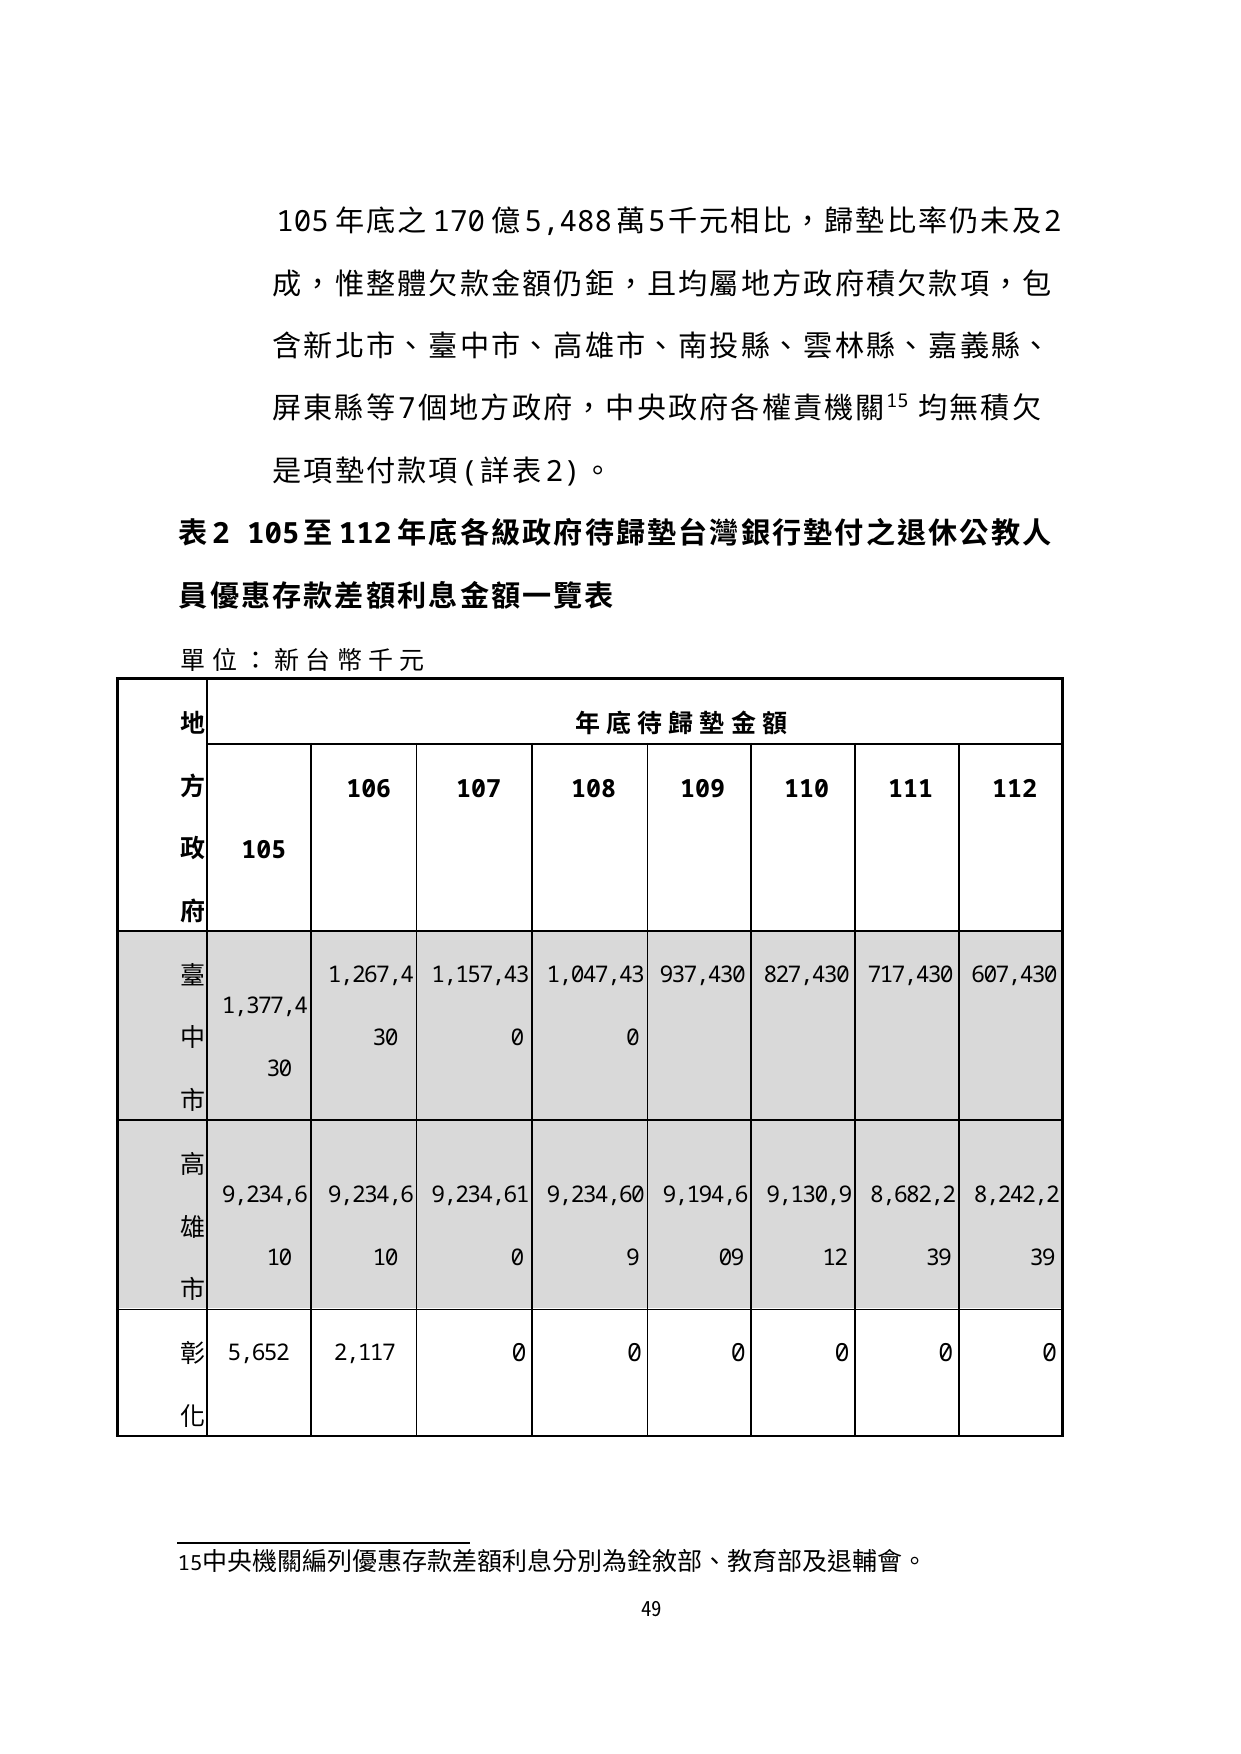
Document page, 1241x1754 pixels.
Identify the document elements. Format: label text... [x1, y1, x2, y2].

table_cell 5,652 [208, 1310, 310, 1435]
table_cell 臺中市 [119, 932, 206, 1119]
table_cell 0 [648, 1310, 750, 1435]
table_cell 2,117 [312, 1310, 416, 1435]
table_cell 9,234,610 [312, 1121, 416, 1308]
table_cell 1,377,430 [208, 932, 310, 1119]
table_cell 112 [960, 745, 1061, 930]
table_cell 彰化縣 [119, 1310, 206, 1435]
table_cell 9,234,610 [208, 1121, 310, 1308]
table_cell 110 [752, 745, 854, 930]
table_cell 0 [533, 1310, 647, 1435]
table_cell 0 [752, 1310, 854, 1435]
text 105年底之170億5,488萬5千元相比，歸墊比率仍未及2成，惟整體欠款金額仍鉅，且均屬地方政府積欠款項，包含新北市、臺中市、高雄市、南投縣、雲林縣、嘉義縣、屏東縣等7個地方政府，中央政府各權責機關均無積欠是項墊付款項(詳表2)。 [266, 177, 1063, 490]
text 表2 105至112年底各級政府待歸墊台灣銀行墊付之退休公教人員優惠存款差額利息金額一覽表 單位：新台幣千元 [118, 490, 1063, 677]
text 中央機關編列優惠存款差額利息分別為銓敘部、教育部及退輔會。 [177, 1543, 1063, 1577]
table_cell 8,242,239 [960, 1121, 1061, 1308]
table_cell 107 [417, 745, 531, 930]
table_cell 0 [417, 1310, 531, 1435]
table_header 地方政府 [119, 680, 206, 930]
table_cell 717,430 [856, 932, 958, 1119]
table_cell 827,430 [752, 932, 854, 1119]
table_cell 0 [960, 1310, 1061, 1435]
table_cell 607,430 [960, 932, 1061, 1119]
table_cell 937,430 [648, 932, 750, 1119]
table_cell 9,234,610 [417, 1121, 531, 1308]
table_cell 109 [648, 745, 750, 930]
table_cell 105 [208, 745, 310, 930]
table_cell 111 [856, 745, 958, 930]
table_cell 0 [856, 1310, 958, 1435]
table_cell 1,267,430 [312, 932, 416, 1119]
table_cell 9,194,609 [648, 1121, 750, 1308]
table_cell 高雄市 [119, 1121, 206, 1308]
table_cell 9,130,912 [752, 1121, 854, 1308]
table_cell 108 [533, 745, 647, 930]
table_cell 106 [312, 745, 416, 930]
table_cell 1,157,430 [417, 932, 531, 1119]
table_cell 8,682,239 [856, 1121, 958, 1308]
table_cell 1,047,430 [533, 932, 647, 1119]
table_header 年底待歸墊金額 [208, 680, 1061, 743]
table_cell 9,234,609 [533, 1121, 647, 1308]
